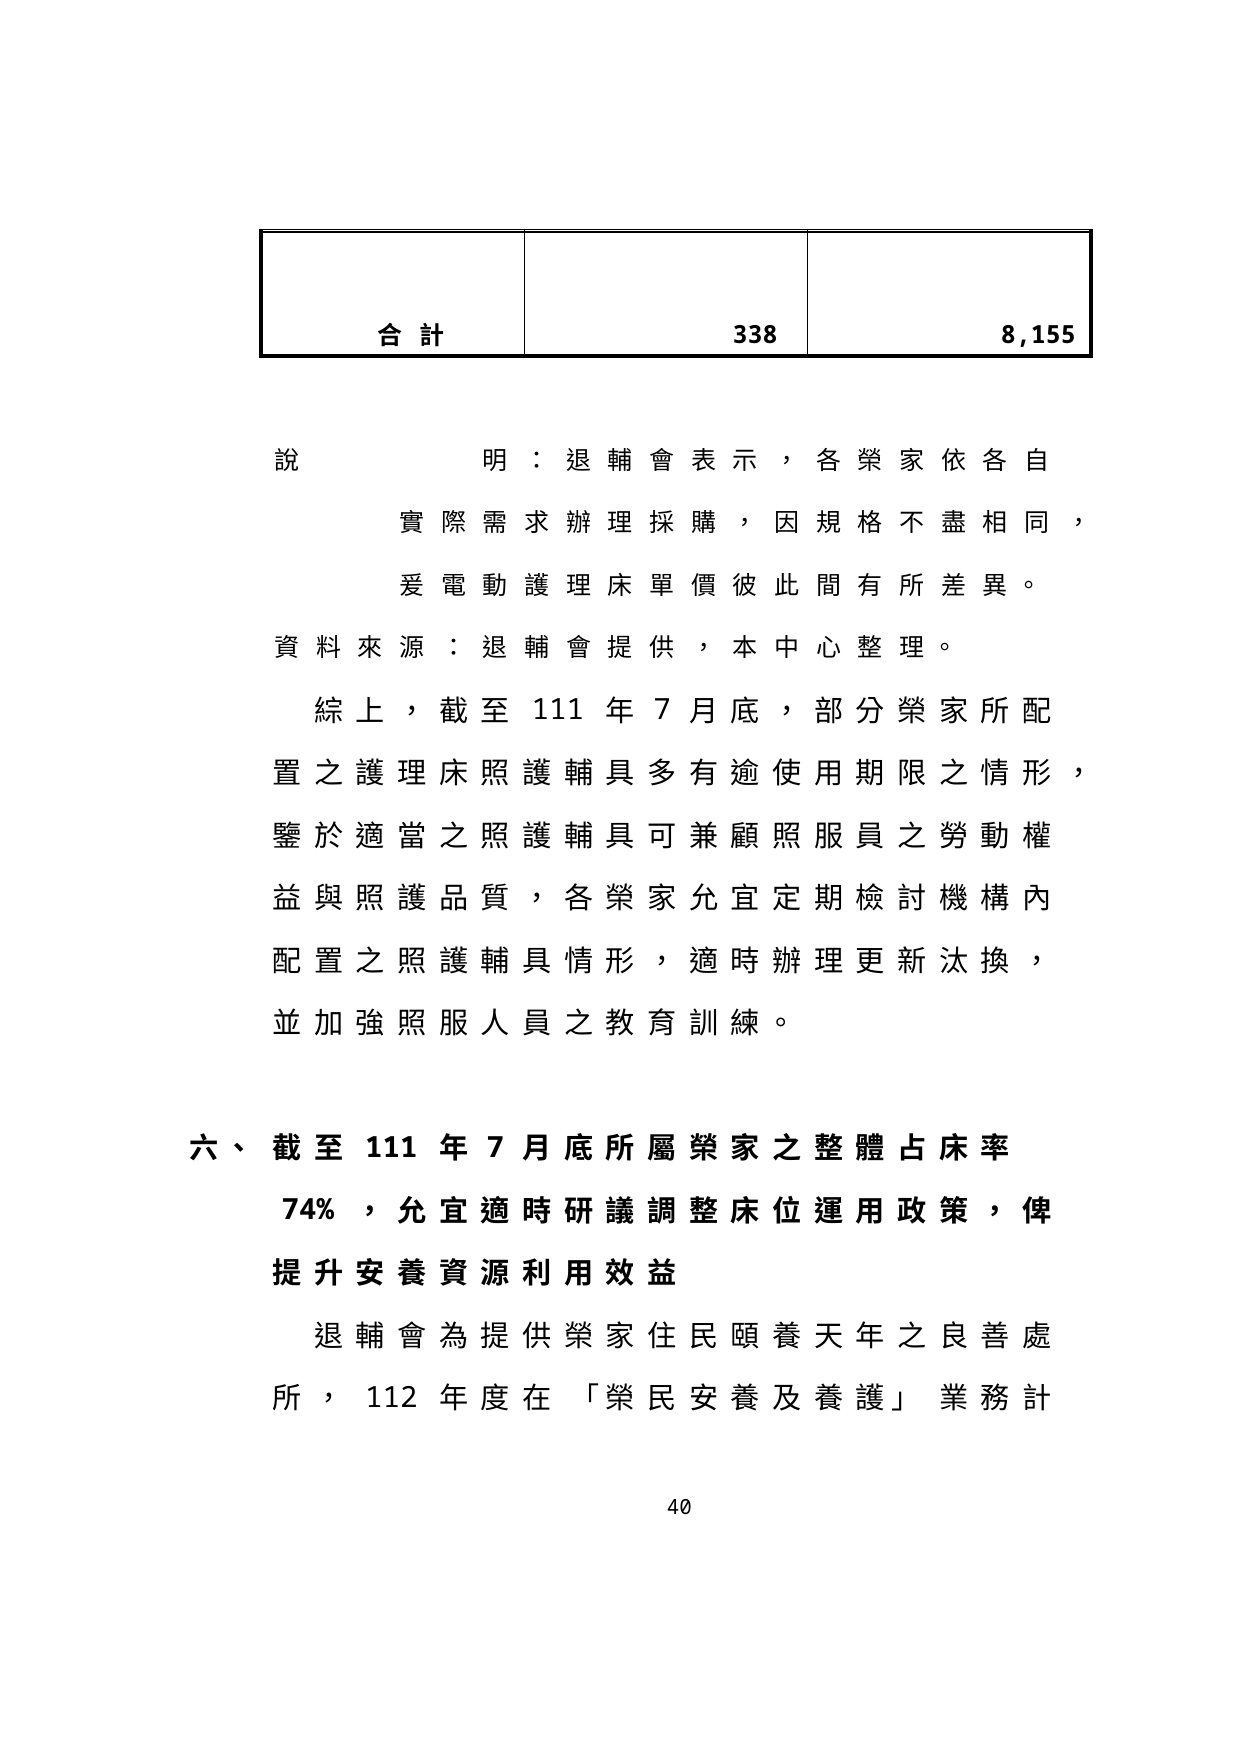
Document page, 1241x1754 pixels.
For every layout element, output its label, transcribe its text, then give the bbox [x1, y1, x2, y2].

table_cell 338 [525, 233, 807, 354]
text 說 明：退輔會表示，各榮家依各自實際需求辦理採購，因規格不盡相同，爰電動護理床單價彼此間有所差異。 [244, 417, 1058, 604]
text 退輔會為提供榮家住民頤養天年之良善處所，112年度在「榮民安養及養護」業務計 [242, 1292, 1058, 1417]
text 資料來源：退輔會提供，本中心整理。 [244, 604, 1058, 667]
table_cell 合計 [263, 233, 524, 354]
text 綜上，截至111年7月底，部分榮家所配置之護理床照護輔具多有逾使用期限之情形，鑒於適當之照護輔具可兼顧照服員之勞動權益與照護品質，各榮家允宜定期檢討機構內配置之照護輔具情形，適時辦理更新汰換，並加強照服人員之教育訓練。 [242, 667, 1058, 1042]
text 六、截至111年7月底所屬榮家之整體占床率74%，允宜適時研議調整床位運用政策，俾提升安養資源利用效益 [183, 1104, 1058, 1292]
table_cell 8,155 [808, 233, 1089, 354]
